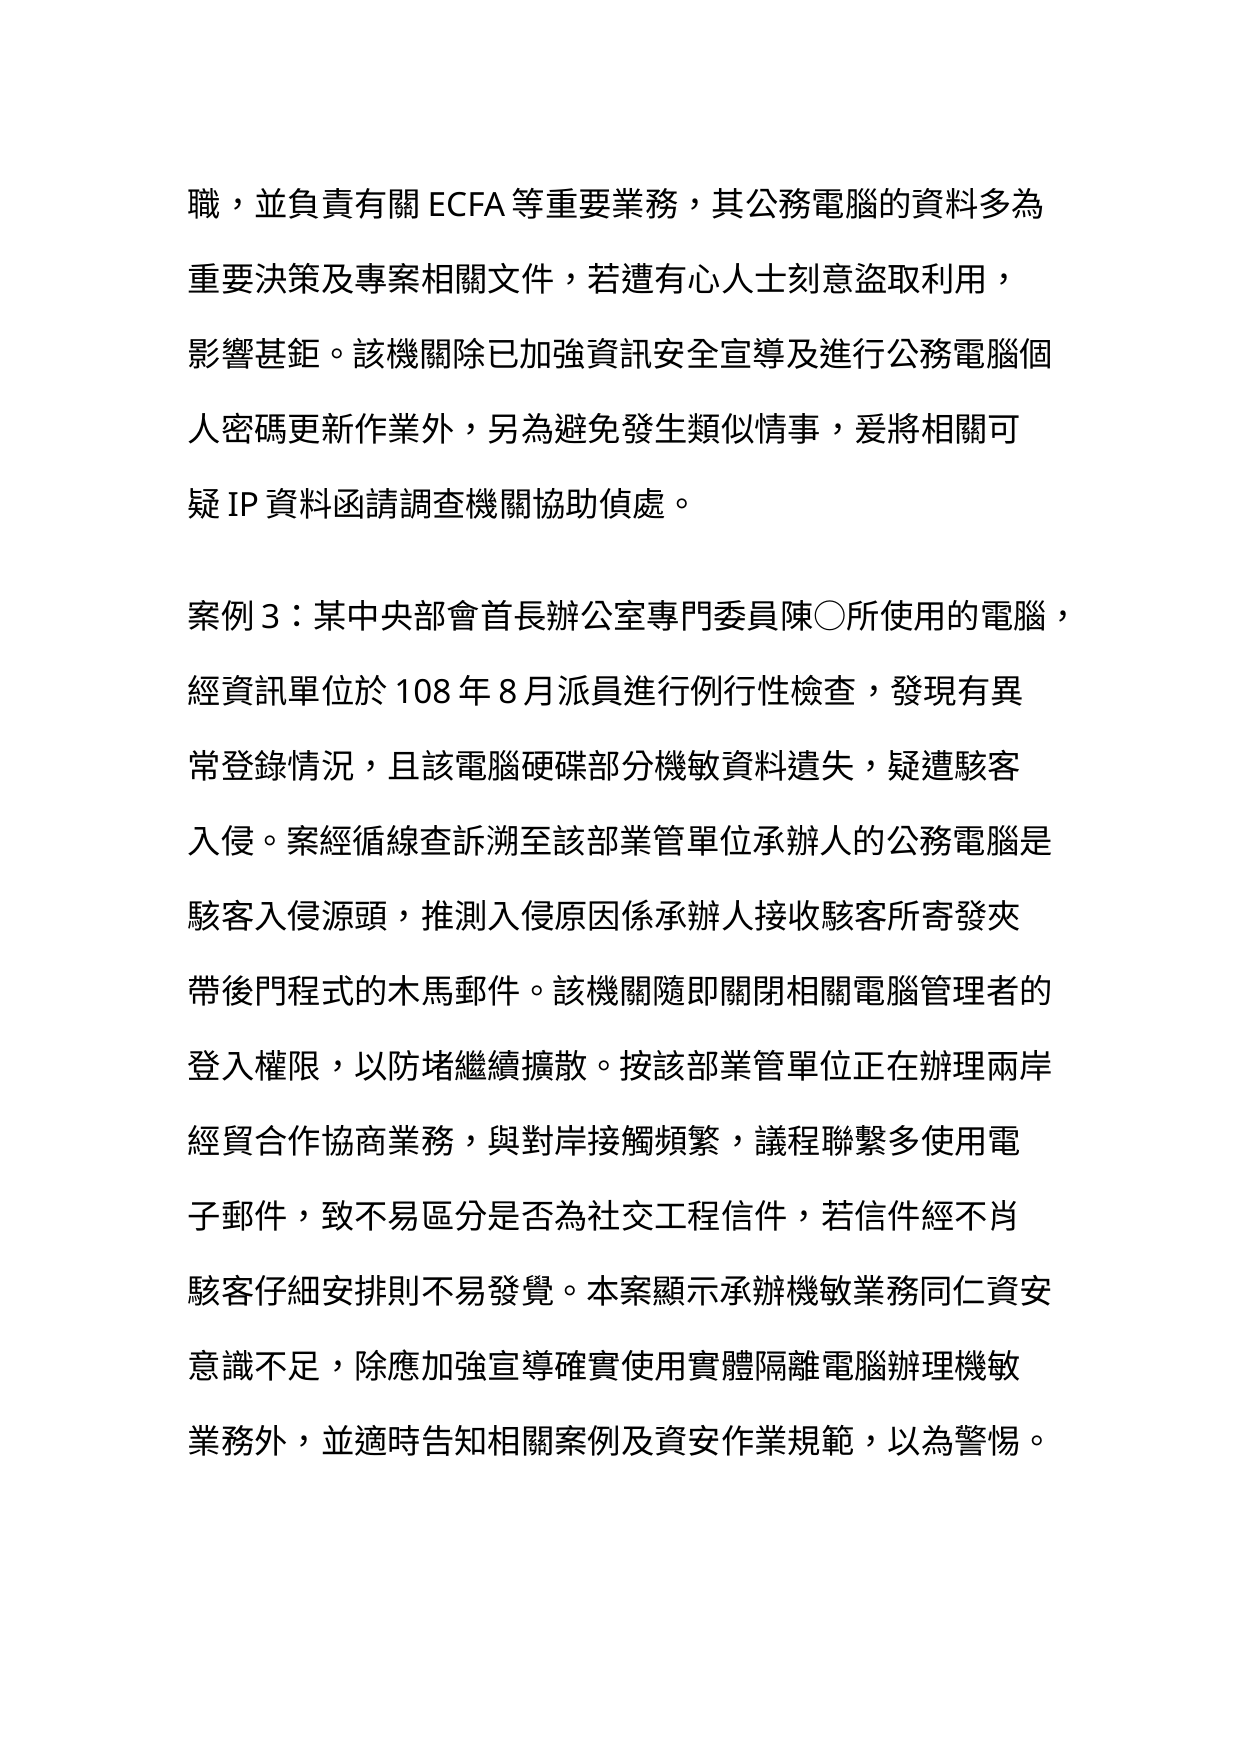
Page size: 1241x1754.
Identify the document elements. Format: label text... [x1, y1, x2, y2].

text 案例3：某中央部會首長辦公室專門委員陳○所使用的電腦，經資訊單位於108年8月派員進行例行性檢查，發現有異常登錄情況，且該電腦硬碟部分機敏資料遺失，疑遭駭客入侵。案經循線查訴溯至該部業管單位承辦人的公務電腦是駭客入侵源頭，推測入侵原因係承辦人接收駭客所寄發夾帶後門程式的木馬郵件。該機關隨即關閉相關電腦管理者的登入權限，以防堵繼續擴散。按該部業管單位正在辦理兩岸經貿合作協商業務，與對岸接觸頻繁，議程聯繫多使用電子郵件，致不易區分是否為社交工程信件，若信件經不肖駭客仔細安排則不易發覺。本案顯示承辦機敏業務同仁資安意識不足，除應加強宣導確實使用實體隔離電腦辦理機敏業務外，並適時告知相關案例及資安作業規範，以為警惕。 [187, 577, 1053, 1477]
text 職，並負責有關ECFA等重要業務，其公務電腦的資料多為重要決策及專案相關文件，若遭有心人士刻意盜取利用，影響甚鉅。該機關除已加強資訊安全宣導及進行公務電腦個人密碼更新作業外，另為避免發生類似情事，爰將相關可疑IP資料函請調查機關協助偵處。 [187, 164, 1053, 539]
